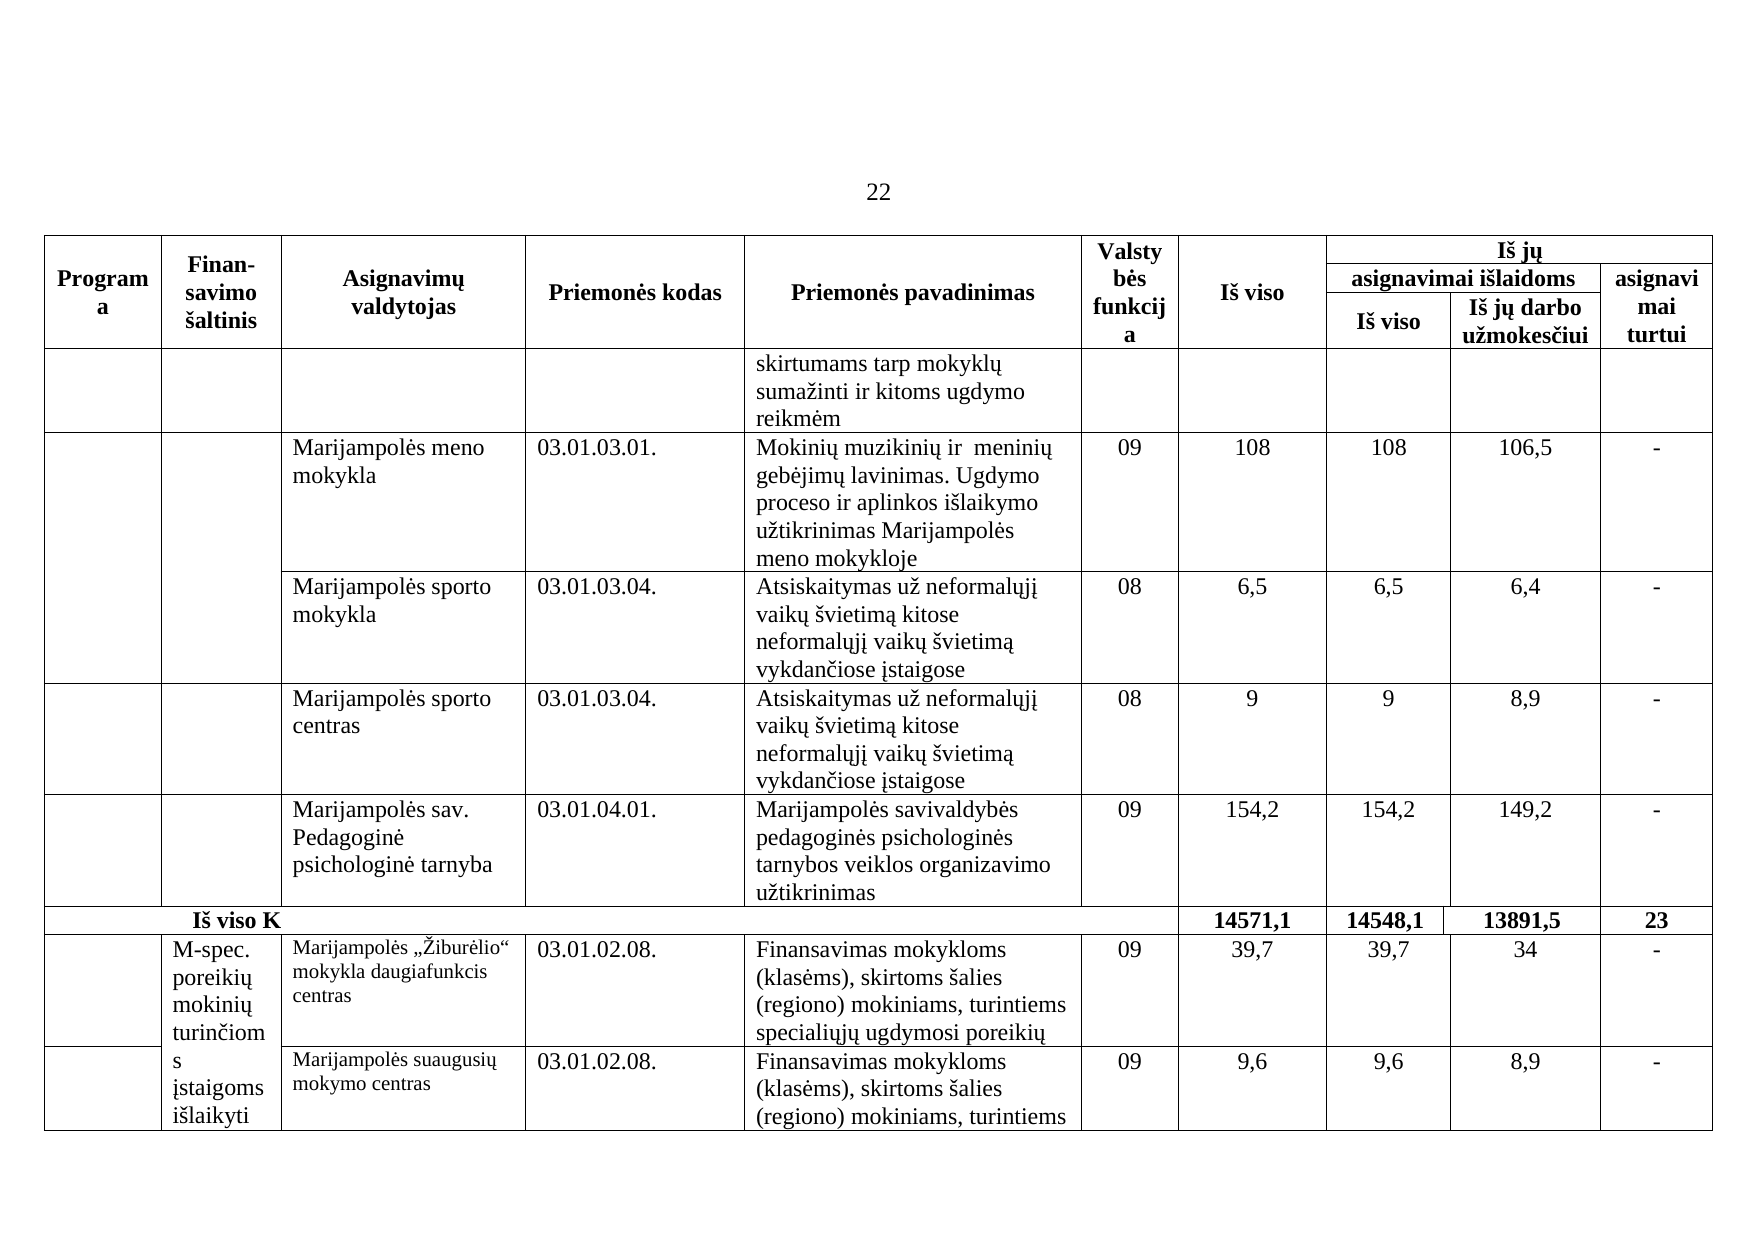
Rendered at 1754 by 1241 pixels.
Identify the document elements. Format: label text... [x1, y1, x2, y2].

table_cell 34 [1451, 935, 1600, 1046]
table_cell 09 [1082, 1047, 1178, 1129]
table_cell [162, 795, 281, 906]
table_cell - [1601, 349, 1712, 432]
table_cell asignavimai turtui įsigyti [1601, 264, 1712, 348]
table_cell Finansavimas mokykloms (klasėms), skirtoms šalies (regiono) mokiniams, turintiems specialiųjų ugdymosi poreikių [745, 935, 1081, 1046]
table_cell 39,7 [1327, 935, 1450, 1046]
table_cell 6,5 [1327, 572, 1450, 683]
table_cell 08 [1082, 572, 1178, 683]
table_cell 8,9 [1451, 684, 1600, 794]
table_header Iš jų [1327, 236, 1712, 263]
table_cell 09 [1082, 795, 1178, 906]
table_cell - [1601, 795, 1712, 906]
table_cell Iš viso K [45, 907, 1178, 934]
table_cell [162, 349, 281, 432]
table_cell 13891,5 [1444, 907, 1600, 934]
table_cell - [1451, 349, 1600, 432]
table_cell 154,2 [1327, 795, 1450, 906]
table_cell 9 [1179, 684, 1326, 794]
table_cell 108 [1327, 433, 1450, 571]
table_cell 03.01.03.01. [526, 433, 744, 571]
table_cell Marijampolės sav. Pedagoginė psichologinė tarnyba [282, 795, 525, 906]
table_cell - [1601, 572, 1712, 683]
table_header Finan-savimo šaltinis [162, 236, 281, 348]
table_cell [162, 684, 281, 794]
table_cell [1082, 349, 1178, 432]
table_cell 6,5 [1179, 572, 1326, 683]
table_cell 106,5 [1451, 433, 1600, 571]
table_cell 14548,1 [1327, 907, 1443, 934]
table_cell 09 [1082, 935, 1178, 1046]
table_cell 9,6 [1327, 1047, 1450, 1129]
table_cell 03.01.03.04. [526, 684, 744, 794]
table_cell [45, 1047, 161, 1129]
table_cell 23 [1601, 907, 1712, 934]
table_header Priemonės kodas [526, 236, 744, 348]
table_header Priemonės pavadinimas [745, 236, 1081, 348]
table_cell M-spec. poreikių mokinių turinčioms įstaigoms išlaikyti [162, 935, 281, 1129]
table_cell [162, 433, 281, 683]
table_cell 9,6 [1179, 1047, 1326, 1129]
table_header Valstybės funkcija [1082, 236, 1178, 348]
table_cell Finansavimas mokykloms (klasėms), skirtoms šalies (regiono) mokiniams, turintiems [745, 1047, 1081, 1129]
table_header Programa [45, 236, 161, 348]
table_cell 154,2 [1179, 795, 1326, 906]
table_cell Marijampolės sporto mokykla [282, 572, 525, 683]
table_cell 108 [1179, 433, 1326, 571]
table_cell Marijampolės meno mokykla [282, 433, 525, 571]
table_cell Marijampolės „Žiburėlio“ mokykla daugiafunkcis centras [282, 935, 525, 1046]
table_cell Iš viso [1327, 293, 1450, 348]
table_cell - [1601, 684, 1712, 794]
table_cell 03.01.04.01. [526, 795, 744, 906]
table_cell - [1601, 935, 1712, 1046]
table_cell [45, 684, 161, 794]
table_cell skirtumams tarp mokyklų sumažinti ir kitoms ugdymo reikmėm [745, 349, 1081, 432]
table_cell [1179, 349, 1326, 432]
table_cell Atsiskaitymas už neformalųjį vaikų švietimą kitose neformalųjį vaikų švietimą vykdančiose įstaigose [745, 572, 1081, 683]
table_header Iš viso [1179, 236, 1326, 348]
table_cell [45, 935, 161, 1046]
table_cell 03.01.02.08. [526, 1047, 744, 1129]
table_cell 149,2 [1451, 795, 1600, 906]
table_cell Marijampolės savivaldybės pedagoginės psichologinės tarnybos veiklos organizavimo užtikrinimas [745, 795, 1081, 906]
table_cell [45, 795, 161, 906]
table_cell 8,9 [1451, 1047, 1600, 1129]
table_cell 03.01.03.04. [526, 572, 744, 683]
table_cell - [1601, 1047, 1712, 1129]
table_cell [45, 433, 161, 683]
table_cell Marijampolės sporto centras [282, 684, 525, 794]
table_cell Iš jų darbo užmokesčiui [1451, 293, 1600, 348]
table_cell 08 [1082, 684, 1178, 794]
table_cell [45, 349, 161, 432]
table_cell 03.01.02.08. [526, 935, 744, 1046]
table_cell 14571,1 [1179, 907, 1326, 934]
table_cell [1327, 349, 1450, 432]
table_cell Mokinių muzikinių ir meninių gebėjimų lavinimas. Ugdymo proceso ir aplinkos išlaikymo užtikrinimas Marijampolės meno mokykloje [745, 433, 1081, 571]
table_cell [282, 349, 525, 432]
table_cell asignavimai išlaidoms [1327, 264, 1600, 292]
table_cell [526, 349, 744, 432]
table_header Asignavimų valdytojas [282, 236, 525, 348]
table_cell 39,7 [1179, 935, 1326, 1046]
table_cell Marijampolės suaugusių mokymo centras [282, 1047, 525, 1129]
table_cell Atsiskaitymas už neformalųjį vaikų švietimą kitose neformalųjį vaikų švietimą vykdančiose įstaigose [745, 684, 1081, 794]
table_cell 09 [1082, 433, 1178, 571]
table_cell 9 [1327, 684, 1450, 794]
table_cell 6,4 [1451, 572, 1600, 683]
table_cell - [1601, 433, 1712, 571]
